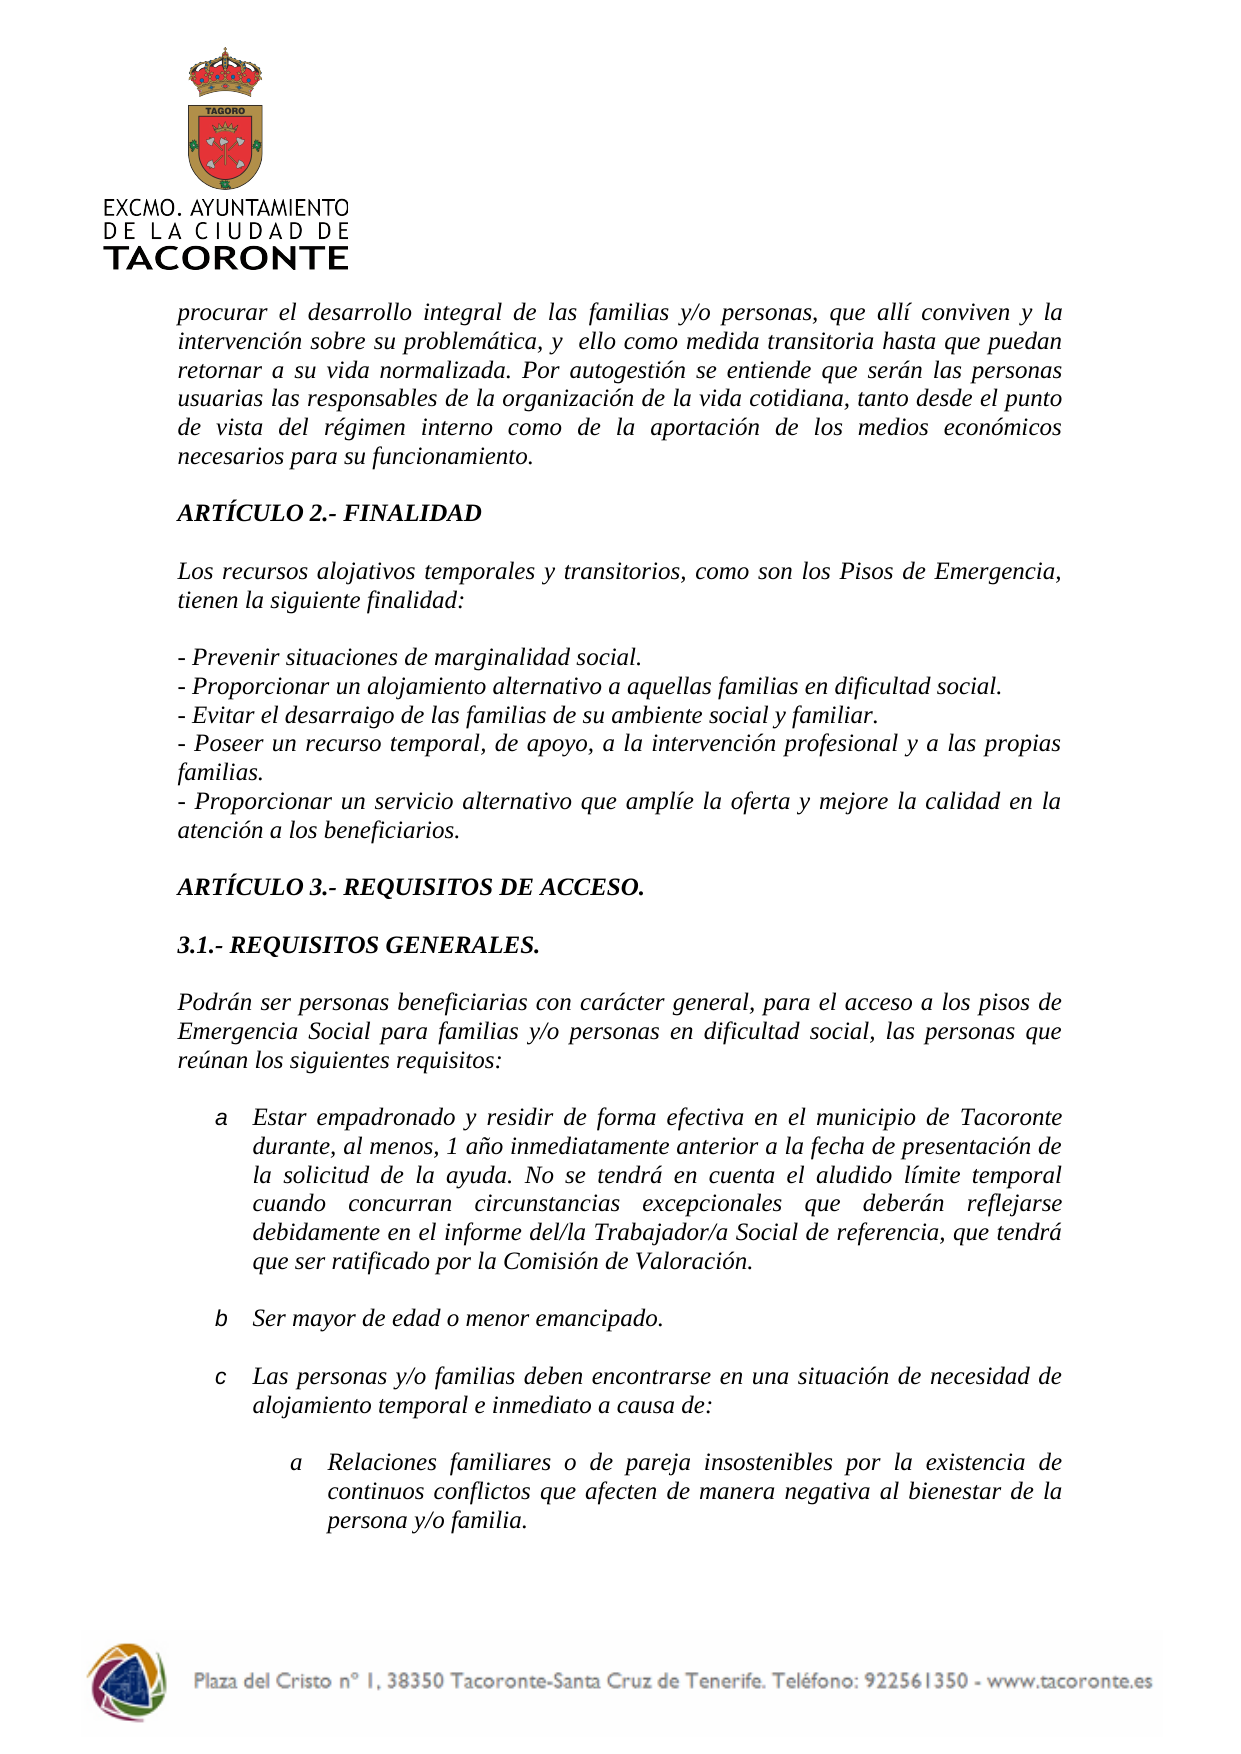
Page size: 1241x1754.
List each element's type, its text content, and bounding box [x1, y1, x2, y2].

list Ser mayor de edad o menor emancipado. [215, 1303, 1063, 1332]
list Relaciones familiares o de pareja insostenibles por la existencia de continuos conflictos que afecten de manera negativa al bienestar de la persona y/o familia. [290, 1447, 1063, 1533]
text Podrán ser personas beneficiarias con carácter general, para el acceso a los pisos de Emergencia Social para familias y/o personas en dificultad social, las personas que reúnan los siguientes requisitos: [177, 987, 1063, 1073]
picture [80, 1630, 1163, 1737]
text procurar el desarrollo integral de las familias y/o personas, que allí conviven y la intervención sobre su problemática, y ello como medida transitoria hasta que puedan retornar a su vida normalizada. Por autogestión se entiende que serán las personas usuarias las responsables de la organización de la vida cotidiana, tanto desde el punto de vista del régimen interno como de la aportación de los medios económicos necesarios para su funcionamiento. [177, 297, 1063, 470]
text - Evitar el desarraigo de las familias de su ambiente social y familiar. [177, 700, 1063, 728]
text - Proporcionar un servicio alternativo que amplíe la oferta y mejore la calidad en la atención a los beneficiarios. [177, 786, 1063, 843]
text ARTÍCULO 3.- REQUISITOS DE ACCESO. [177, 872, 1063, 901]
text ARTÍCULO 2.- FINALIDAD [177, 498, 1063, 527]
text 3.1.- REQUISITOS GENERALES. [177, 930, 1063, 958]
text Los recursos alojativos temporales y transitorios, como son los Pisos de Emergencia, tienen la siguiente finalidad: [177, 556, 1063, 613]
text - Proporcionar un alojamiento alternativo a aquellas familias en dificultad social. [177, 671, 1063, 700]
list Estar empadronado y residir de forma efectiva en el municipio de Tacoronte durante, al menos, 1 año inmediatamente anterior a la fecha de presentación de la solicitud de la ayuda. No se tendrá en cuenta el aludido límite temporal cuando concurran circunstancias excepcionales que deberán reflejarse debidamente en el informe del/la Trabajador/a Social de referencia, que tendrá que ser ratificado por la Comisión de Valoración. [215, 1102, 1063, 1275]
list Las personas y/o familias deben encontrarse en una situación de necesidad de alojamiento temporal e inmediato a causa de: [215, 1361, 1063, 1418]
text - Prevenir situaciones de marginalidad social. [177, 642, 1063, 671]
picture [103, 47, 348, 270]
text - Poseer un recurso temporal, de apoyo, a la intervención profesional y a las propias familias. [177, 728, 1063, 786]
